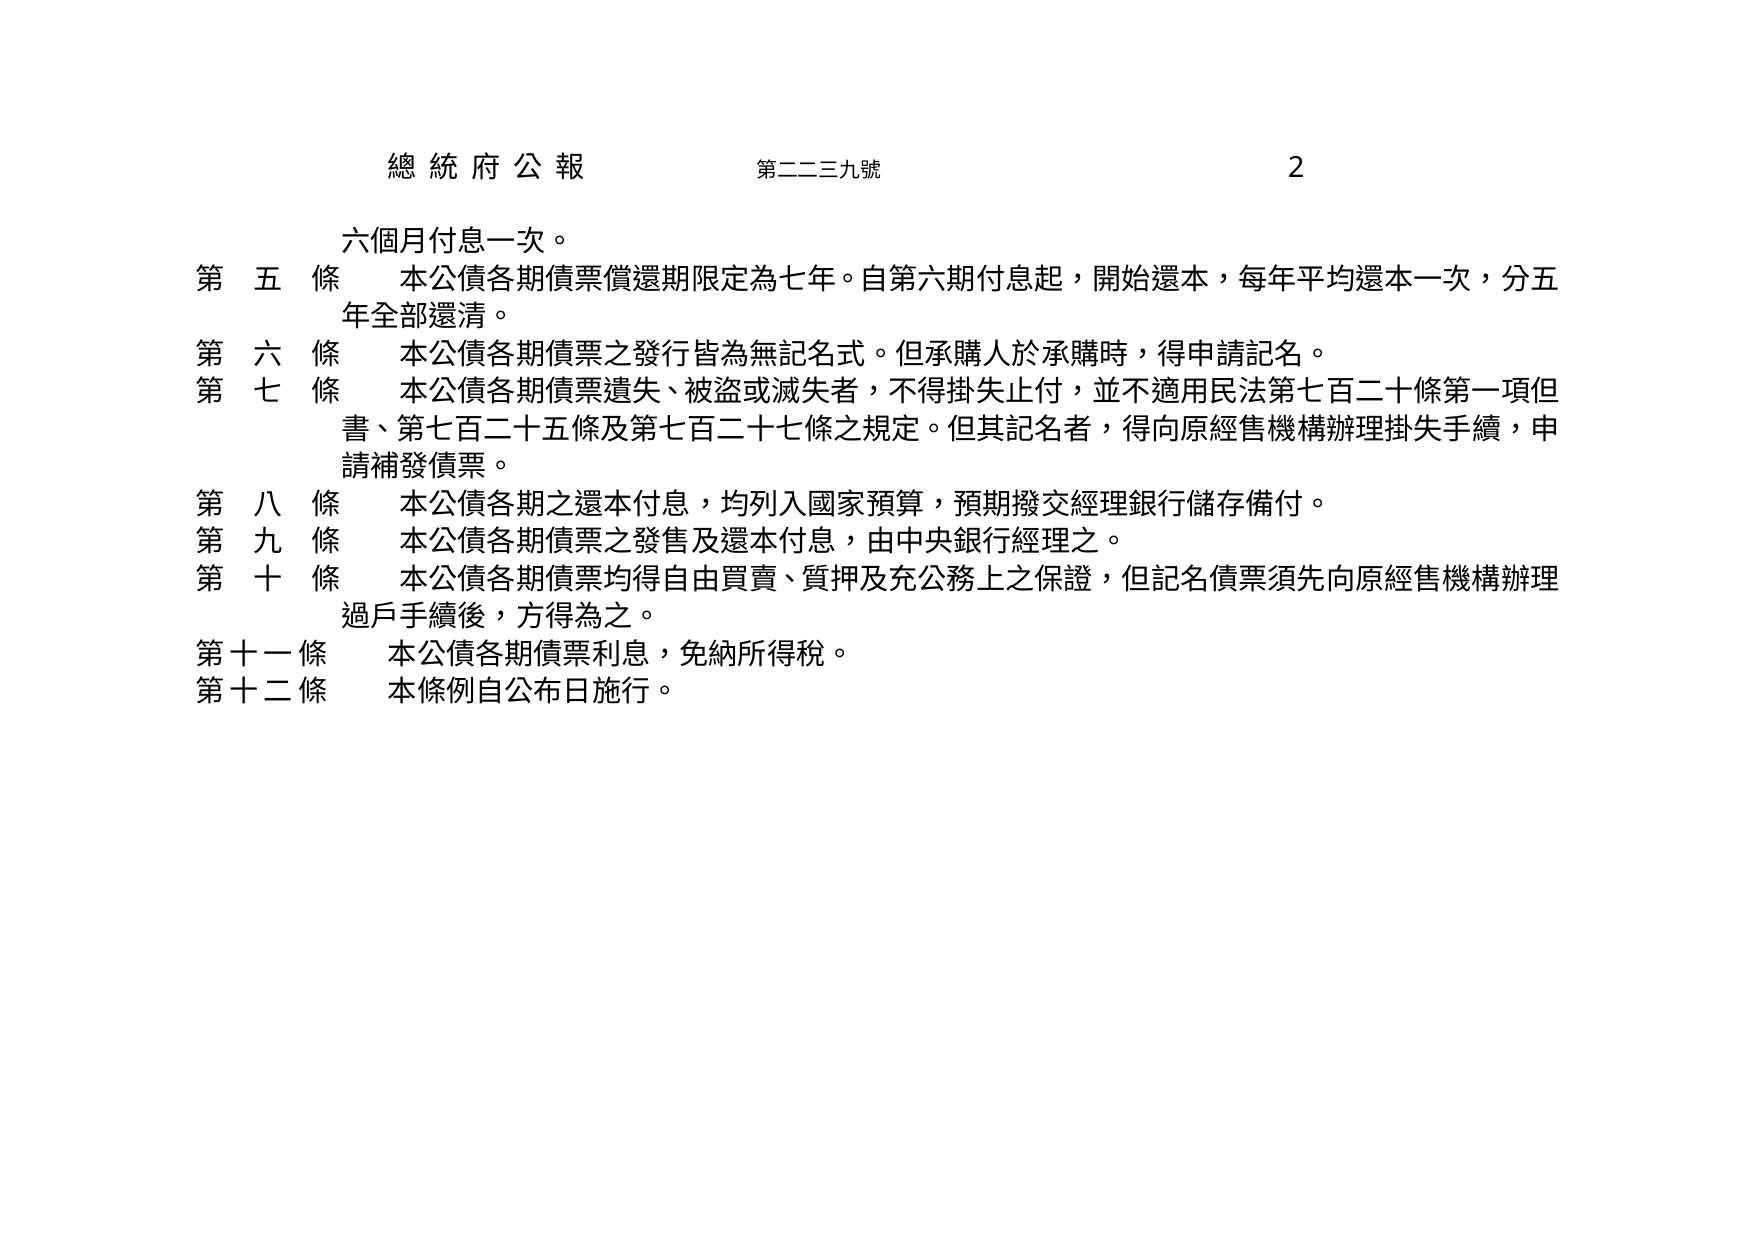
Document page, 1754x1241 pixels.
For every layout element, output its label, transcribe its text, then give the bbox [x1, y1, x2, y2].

text 第 十 條 本公債各期債票均得自由買賣、質押及充公務上之保證，但記名債票須先向原經售機構辦理過戶手續後，方得為之。 [195, 559, 1559, 634]
text 第 五 條 本公債各期債票償還期限定為七年。自第六期付息起，開始還本，每年平均還本一次，分五年全部還清。 [195, 259, 1559, 334]
text 第 九 條 本公債各期債票之發售及還本付息，由中央銀行經理之。 [195, 522, 1559, 559]
text 第十一條 本公債各期債票利息，免納所得稅。 [195, 634, 1559, 672]
text 第 八 條 本公債各期之還本付息，均列入國家預算，預期撥交經理銀行儲存備付。 [195, 484, 1559, 522]
text 第十二條 本條例自公布日施行。 [195, 672, 1559, 709]
text 六個月付息一次。 [195, 222, 1559, 259]
text 第 七 條 本公債各期債票遺失、被盜或滅失者，不得掛失止付，並不適用民法第七百二十條第一項但書、第七百二十五條及第七百二十七條之規定。但其記名者，得向原經售機構辦理掛失手續，申請補發債票。 [195, 372, 1559, 484]
text 第 六 條 本公債各期債票之發行皆為無記名式。但承購人於承購時，得申請記名。 [195, 334, 1559, 372]
